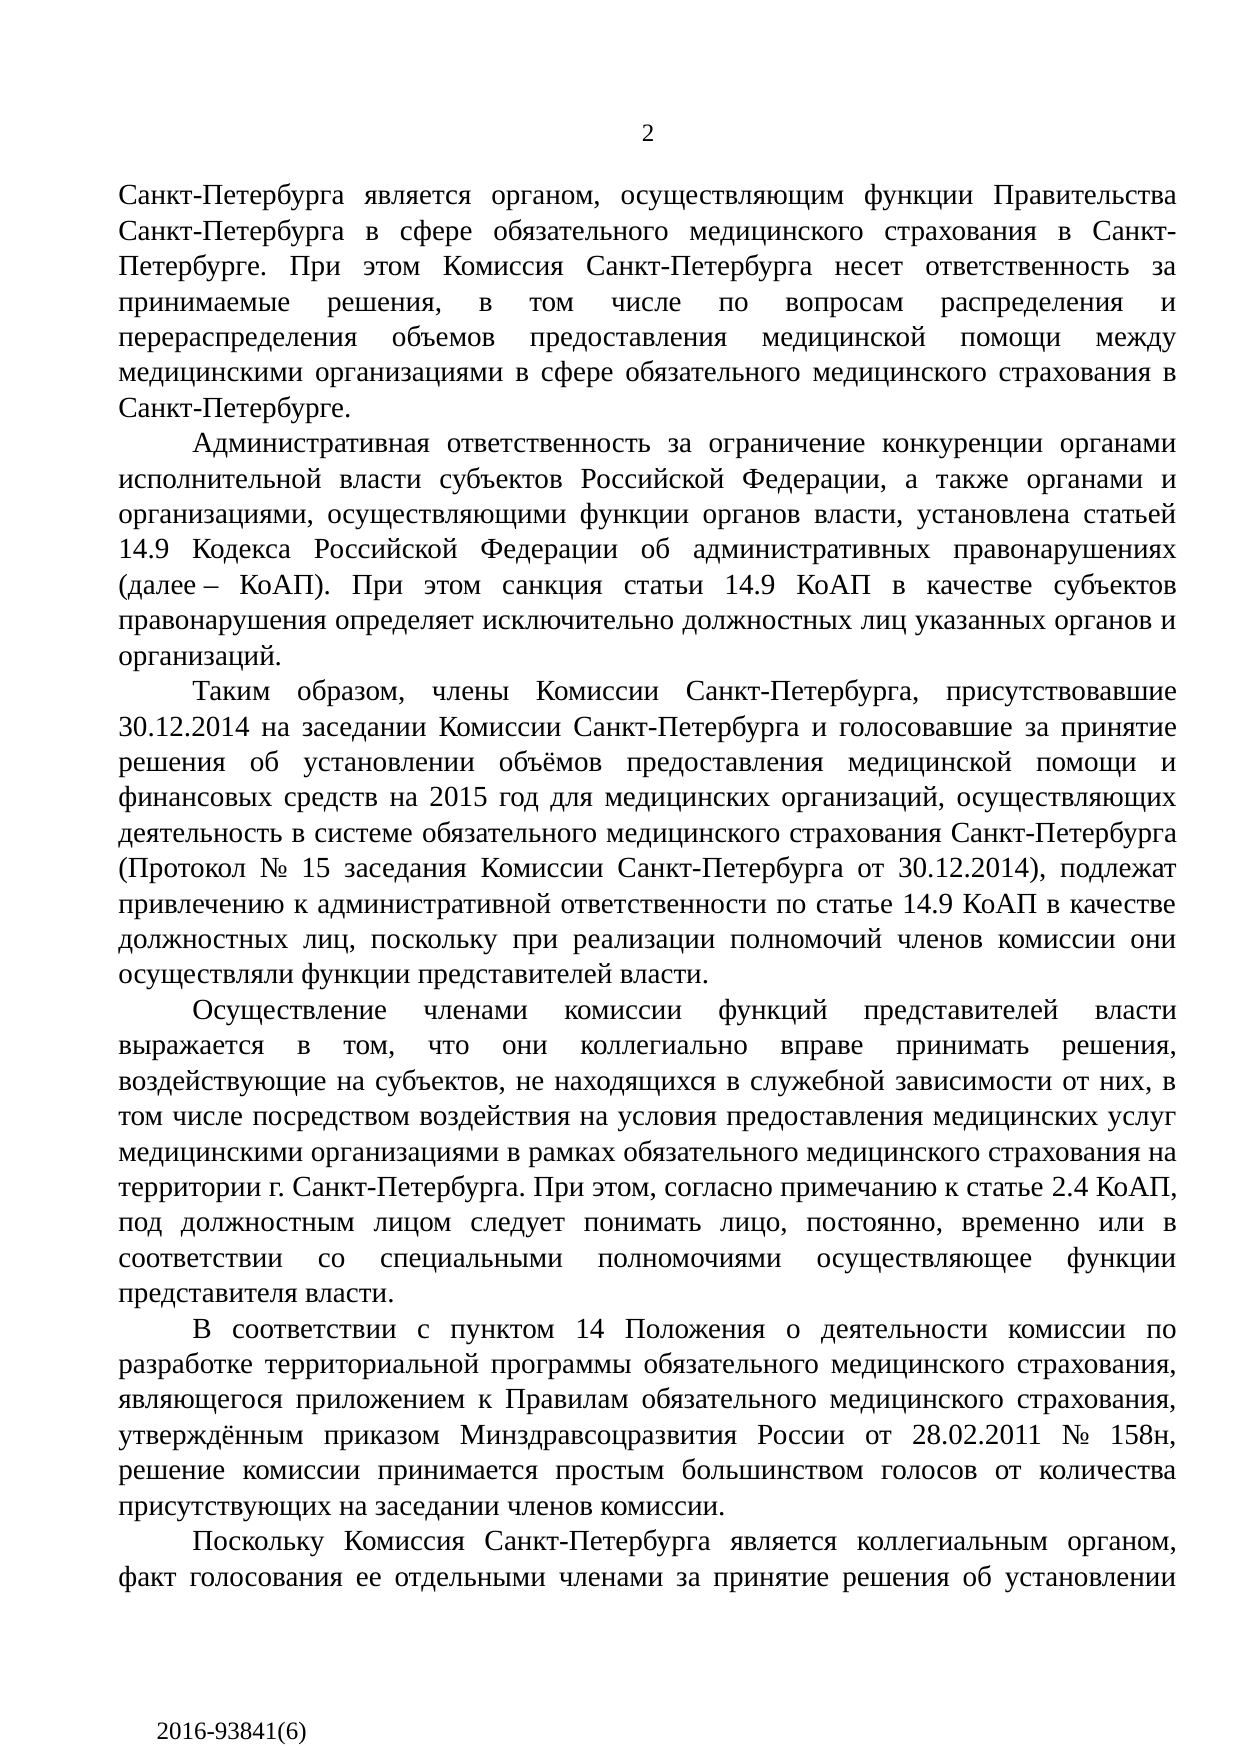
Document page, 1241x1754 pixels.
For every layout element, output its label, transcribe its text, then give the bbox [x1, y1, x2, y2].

text Поскольку Комиссия Санкт-Петербурга является коллегиальным органом, факт голосования ее отдельными членами за принятие решения об установлении [118, 1522, 1177, 1593]
text В соответствии с пунктом 14 Положения о деятельности комиссии по разработке территориальной программы обязательного медицинского страхования, являющегося приложением к Правилам обязательного медицинского страхования, утверждённым приказом Минздравсоцразвития России от 28.02.2011 № 158н, решение комиссии принимается простым большинством голосов от количества присутствующих на заседании членов комиссии. [118, 1310, 1177, 1522]
text Санкт-Петербурга является органом, осуществляющим функции Правительства Санкт-Петербурга в сфере обязательного медицинского страхования в Санкт-Петербурге. При этом Комиссия Санкт-Петербурга несет ответственность за принимаемые решения, в том числе по вопросам распределения и перераспределения объемов предоставления медицинской помощи между медицинскими организациями в сфере обязательного медицинского страхования в Санкт-Петербурге. [118, 176, 1177, 424]
text Таким образом, члены Комиссии Санкт-Петербурга, присутствовавшие 30.12.2014 на заседании Комиссии Санкт-Петербурга и голосовавшие за принятие решения об установлении объёмов предоставления медицинской помощи и финансовых средств на 2015 год для медицинских организаций, осуществляющих деятельность в системе обязательного медицинского страхования Санкт-Петербурга (Протокол № 15 заседания Комиссии Санкт-Петербурга от 30.12.2014), подлежат привлечению к административной ответственности по статье 14.9 КоАП в качестве должностных лиц, поскольку при реализации полномочий членов комиссии они осуществляли функции представителей власти. [118, 672, 1177, 991]
text Осуществление членами комиссии функций представителей власти выражается в том, что они коллегиально вправе принимать решения, воздействующие на субъектов, не находящихся в служебной зависимости от них, в том числе посредством воздействия на условия предоставления медицинских услуг медицинскими организациями в рамках обязательного медицинского страхования на территории г. Санкт-Петербурга. При этом, согласно примечанию к статье 2.4 КоАП, под должностным лицом следует понимать лицо, постоянно, временно или в соответствии со специальными полномочиями осуществляющее функции представителя власти. [118, 991, 1177, 1310]
text Административная ответственность за ограничение конкуренции органами исполнительной власти субъектов Российской Федерации, а также органами и организациями, осуществляющими функции органов власти, установлена статьей 14.9 Кодекса Российской Федерации об административных правонарушениях (далее – КоАП). При этом санкция статьи 14.9 КоАП в качестве субъектов правонарушения определяет исключительно должностных лиц указанных органов и организаций. [118, 424, 1177, 672]
